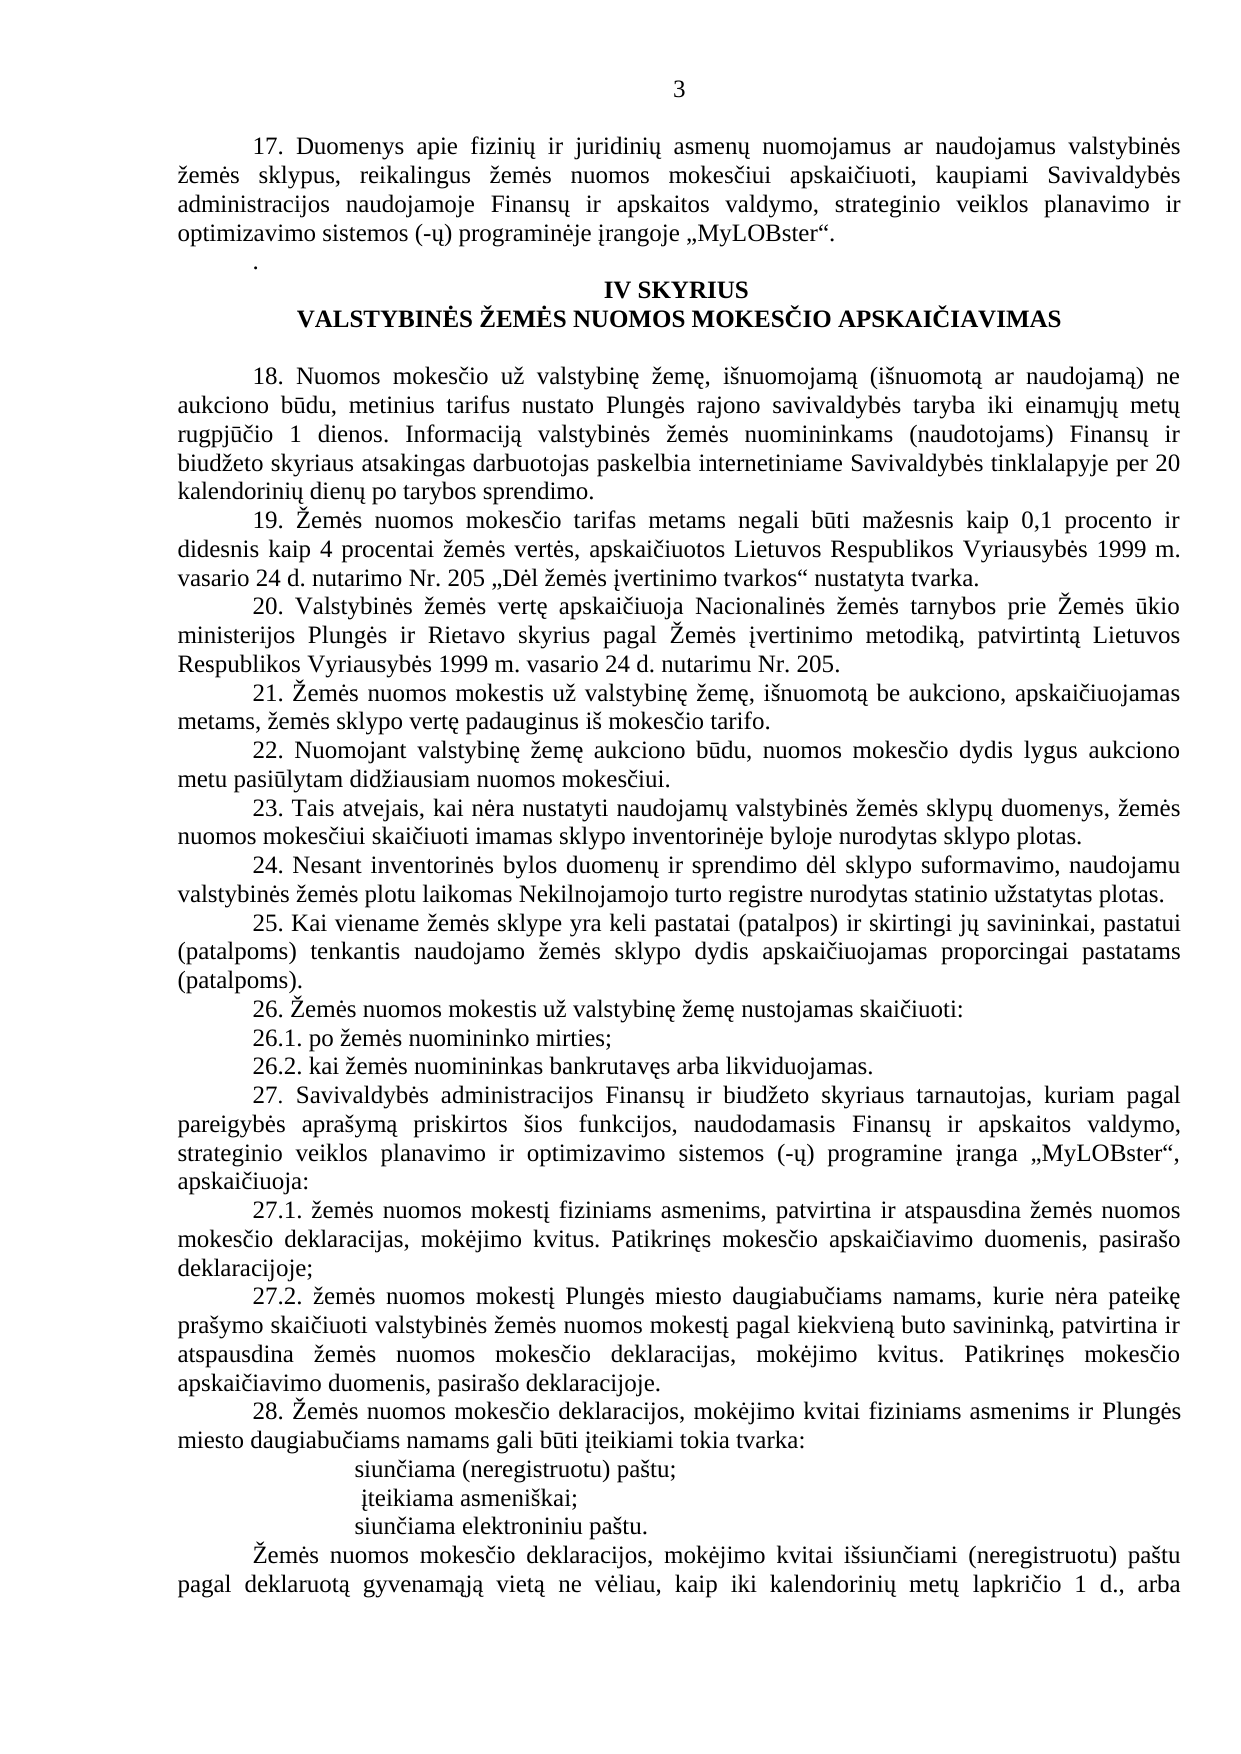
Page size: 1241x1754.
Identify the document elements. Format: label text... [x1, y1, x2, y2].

text 21. Žemės nuomos mokestis už valstybinę žemę, išnuomotą be aukciono, apskaičiuojamas metams, žemės sklypo vertę padauginus iš mokesčio tarifo. [177, 678, 1181, 735]
text 27.1. žemės nuomos mokestį fiziniams asmenims, patvirtina ir atspausdina žemės nuomos mokesčio deklaracijas, mokėjimo kvitus. Patikrinęs mokesčio apskaičiavimo duomenis, pasirašo deklaracijoje; [177, 1195, 1181, 1281]
text 23. Tais atvejais, kai nėra nustatyti naudojamų valstybinės žemės sklypų duomenys, žemės nuomos mokesčiui skaičiuoti imamas sklypo inventorinėje byloje nurodytas sklypo plotas. [177, 793, 1181, 850]
text 27.2. žemės nuomos mokestį Plungės miesto daugiabučiams namams, kurie nėra pateikę prašymo skaičiuoti valstybinės žemės nuomos mokestį pagal kiekvieną buto savininką, patvirtina ir atspausdina žemės nuomos mokesčio deklaracijas, mokėjimo kvitus. Patikrinęs mokesčio apskaičiavimo duomenis, pasirašo deklaracijoje. [177, 1281, 1181, 1396]
text 18. Nuomos mokesčio už valstybinę žemę, išnuomojamą (išnuomotą ar naudojamą) ne aukciono būdu, metinius tarifus nustato Plungės rajono savivaldybės taryba iki einamųjų metų rugpjūčio 1 dienos. Informaciją valstybinės žemės nuomininkams (naudotojams) Finansų ir biudžeto skyriaus atsakingas darbuotojas paskelbia internetiniame Savivaldybės tinklalapyje per 20 kalendorinių dienų po tarybos sprendimo. [177, 361, 1181, 505]
text 27. Savivaldybės administracijos Finansų ir biudžeto skyriaus tarnautojas, kuriam pagal pareigybės aprašymą priskirtos šios funkcijos, naudodamasis Finansų ir apskaitos valdymo, strateginio veiklos planavimo ir optimizavimo sistemos (-ų) programine įranga „MyLOBster“, apskaičiuoja: [177, 1080, 1181, 1195]
text 26.1. po žemės nuomininko mirties; [177, 1023, 1181, 1051]
text 28. Žemės nuomos mokesčio deklaracijos, mokėjimo kvitai fiziniams asmenims ir Plungės miesto daugiabučiams namams gali būti įteikiami tokia tvarka: [177, 1396, 1181, 1454]
text siunčiama (neregistruotu) paštu; [177, 1454, 1181, 1483]
text 20. Valstybinės žemės vertę apskaičiuoja Nacionalinės žemės tarnybos prie Žemės ūkio ministerijos Plungės ir Rietavo skyrius pagal Žemės įvertinimo metodiką, patvirtintą Lietuvos Respublikos Vyriausybės 1999 m. vasario 24 d. nutarimu Nr. 205. [177, 591, 1181, 678]
text IV SKYRIUS [177, 275, 1181, 304]
text įteikiama asmeniškai; [177, 1483, 1181, 1511]
text . [177, 246, 1181, 275]
text siunčiama elektroniniu paštu. [177, 1511, 1181, 1540]
text 19. Žemės nuomos mokesčio tarifas metams negali būti mažesnis kaip 0,1 procento ir didesnis kaip 4 procentai žemės vertės, apskaičiuotos Lietuvos Respublikos Vyriausybės 1999 m. vasario 24 d. nutarimo Nr. 205 „Dėl žemės įvertinimo tvarkos“ nustatyta tvarka. [177, 505, 1181, 591]
text 26. Žemės nuomos mokestis už valstybinę žemę nustojamas skaičiuoti: [177, 994, 1181, 1023]
text VALSTYBINĖS ŽEMĖS NUOMOS MOKESČIO APSKAIČIAVIMAS [177, 304, 1181, 333]
text 22. Nuomojant valstybinę žemę aukciono būdu, nuomos mokesčio dydis lygus aukciono metu pasiūlytam didžiausiam nuomos mokesčiui. [177, 735, 1181, 793]
text 17. Duomenys apie fizinių ir juridinių asmenų nuomojamus ar naudojamus valstybinės žemės sklypus, reikalingus žemės nuomos mokesčiui apskaičiuoti, kaupiami Savivaldybės administracijos naudojamoje Finansų ir apskaitos valdymo, strateginio veiklos planavimo ir optimizavimo sistemos (-ų) programinėje įrangoje „MyLOBster“. [177, 131, 1181, 246]
text 26.2. kai žemės nuomininkas bankrutavęs arba likviduojamas. [177, 1051, 1181, 1080]
text 25. Kai viename žemės sklype yra keli pastatai (patalpos) ir skirtingi jų savininkai, pastatui (patalpoms) tenkantis naudojamo žemės sklypo dydis apskaičiuojamas proporcingai pastatams (patalpoms). [177, 908, 1181, 994]
text Žemės nuomos mokesčio deklaracijos, mokėjimo kvitai išsiunčiami (neregistruotu) paštu pagal deklaruotą gyvenamąją vietą ne vėliau, kaip iki kalendorinių metų lapkričio 1 d., arba [177, 1540, 1181, 1598]
text 24. Nesant inventorinės bylos duomenų ir sprendimo dėl sklypo suformavimo, naudojamu valstybinės žemės plotu laikomas Nekilnojamojo turto registre nurodytas statinio užstatytas plotas. [177, 850, 1181, 908]
